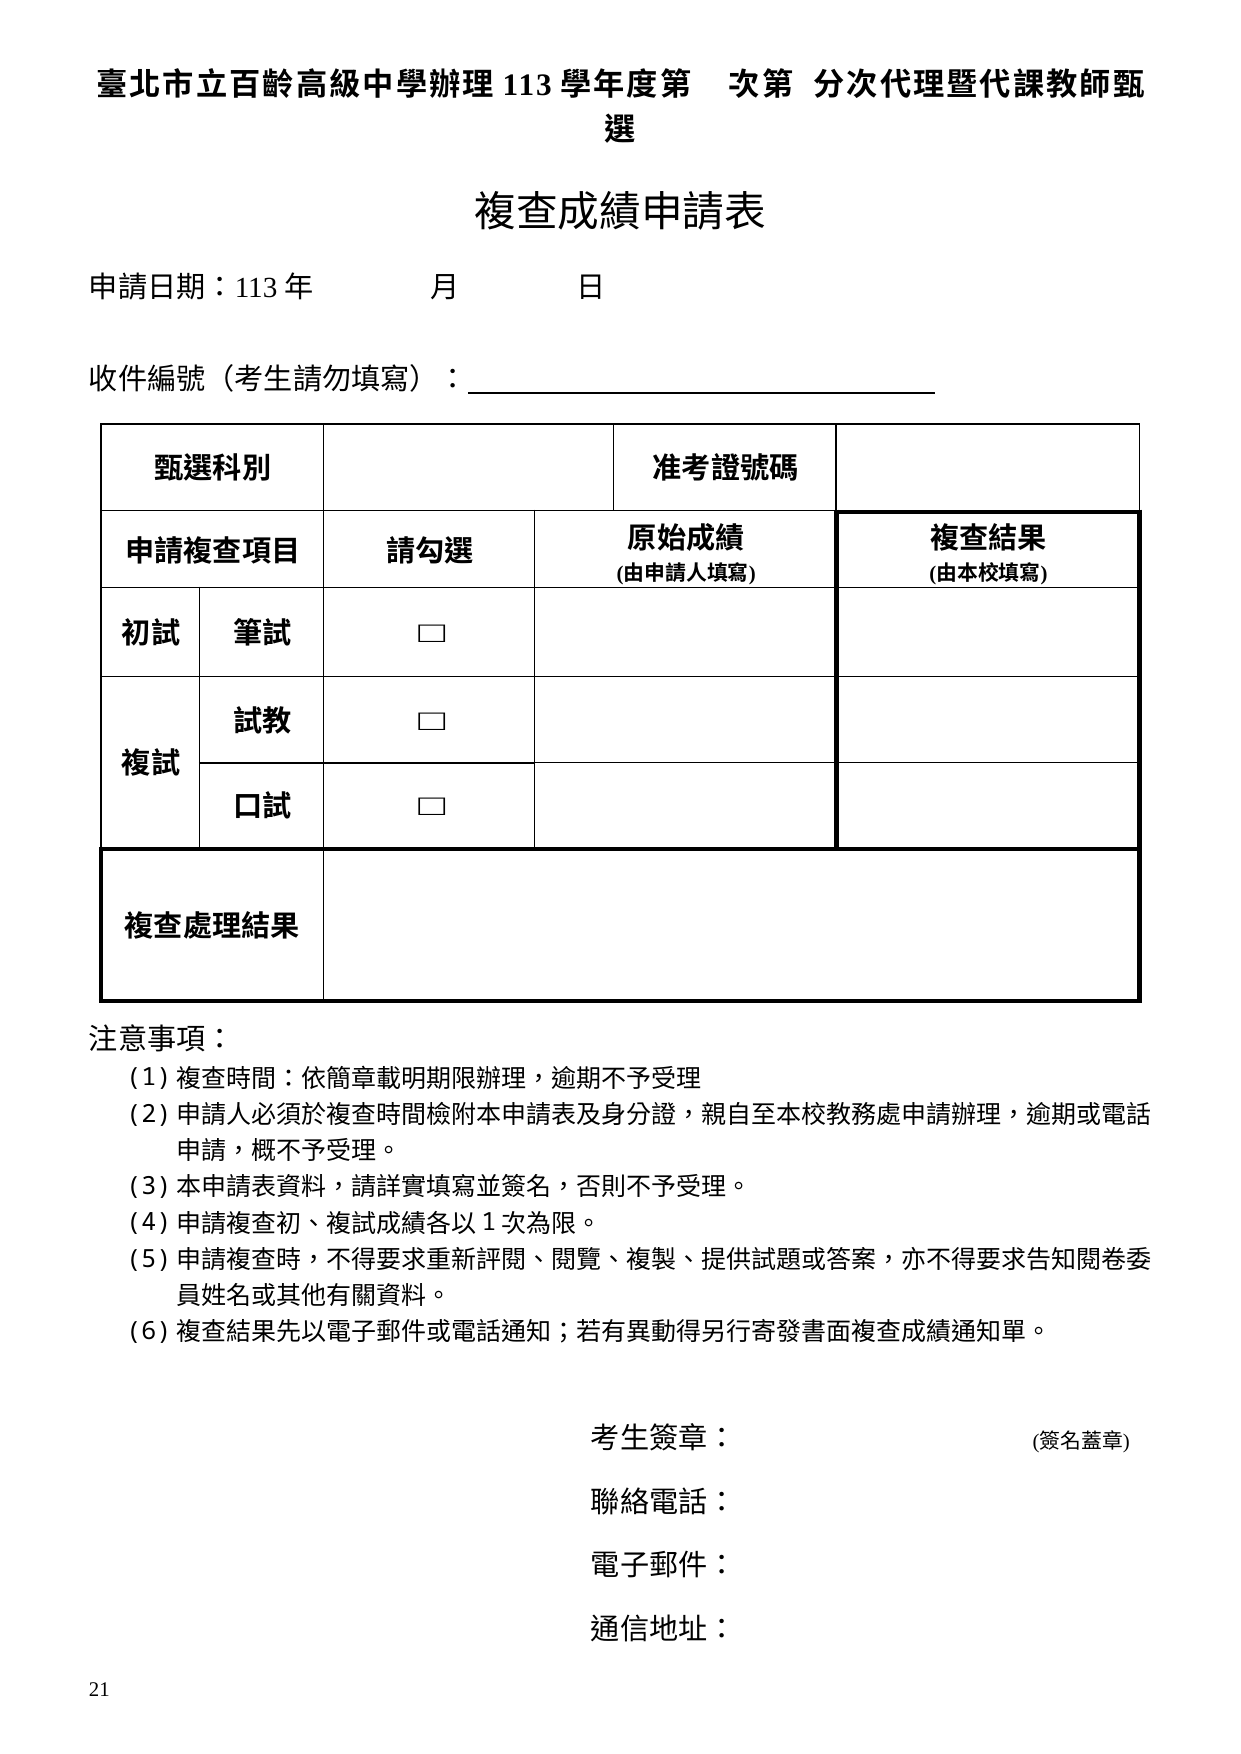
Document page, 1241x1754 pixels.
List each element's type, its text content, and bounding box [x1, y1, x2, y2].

list 申請複查初、複試成績各以1次為限。 [126, 1203, 1152, 1239]
text 聯絡電話： [591, 1478, 1152, 1521]
table_cell 初試 [102, 588, 199, 676]
text 申請日期：113 年 月 日 [89, 263, 1152, 306]
table_cell 複查處理結果 [103, 851, 323, 998]
list 複查結果先以電子郵件或電話通知；若有異動得另行寄發書面複查成績通知單。 [126, 1312, 1152, 1348]
text 考生簽章： (簽名蓋章) [591, 1415, 1152, 1457]
list 申請複查時，不得要求重新評閱、閱覽、複製、提供試題或答案，亦不得要求告知閱卷委員姓名或其他有關資料。 [126, 1239, 1152, 1312]
table_cell [535, 588, 834, 676]
table_cell 試教 [200, 677, 323, 762]
text 通信地址： [591, 1605, 1152, 1648]
table_cell 口試 [200, 764, 323, 847]
table_cell 筆試 [200, 588, 323, 676]
text 臺北市立百齡高級中學辦理113學年度第 次第 分次代理暨代課教師甄選 [89, 59, 1152, 149]
table_cell 複查結果 (由本校填寫) [839, 514, 1137, 587]
list 複查時間：依簡章載明期限辦理，逾期不予受理 [126, 1058, 1152, 1094]
table_header 准考證號碼 [614, 425, 835, 509]
table_cell [535, 677, 834, 762]
text 注意事項： [89, 1016, 1152, 1058]
table_cell 請勾選 [324, 511, 534, 587]
table_cell 複試 [102, 677, 199, 847]
table_header [837, 425, 1139, 509]
text 複查成績申請表 [89, 178, 1152, 238]
table_cell □ [324, 588, 534, 676]
table_cell 申請複查項目 [102, 511, 323, 587]
table_cell 原始成績 (由申請人填寫) [535, 511, 834, 587]
table_cell [839, 763, 1137, 847]
table_cell [839, 677, 1137, 762]
table_cell [535, 763, 834, 847]
table_cell [839, 588, 1137, 676]
text 電子郵件： [591, 1542, 1152, 1584]
text 收件編號（考生請勿填寫）： . [89, 356, 1152, 398]
table_header [324, 425, 613, 509]
list 申請人必須於複查時間檢附本申請表及身分證，親自至本校教務處申請辦理，逾期或電話申請，概不予受理。 [126, 1094, 1152, 1167]
table_cell □ [324, 677, 534, 762]
table_cell □ [324, 764, 534, 847]
table_header 甄選科別 [102, 425, 323, 509]
table_cell [324, 851, 1137, 998]
list 本申請表資料，請詳實填寫並簽名，否則不予受理。 [126, 1167, 1152, 1203]
